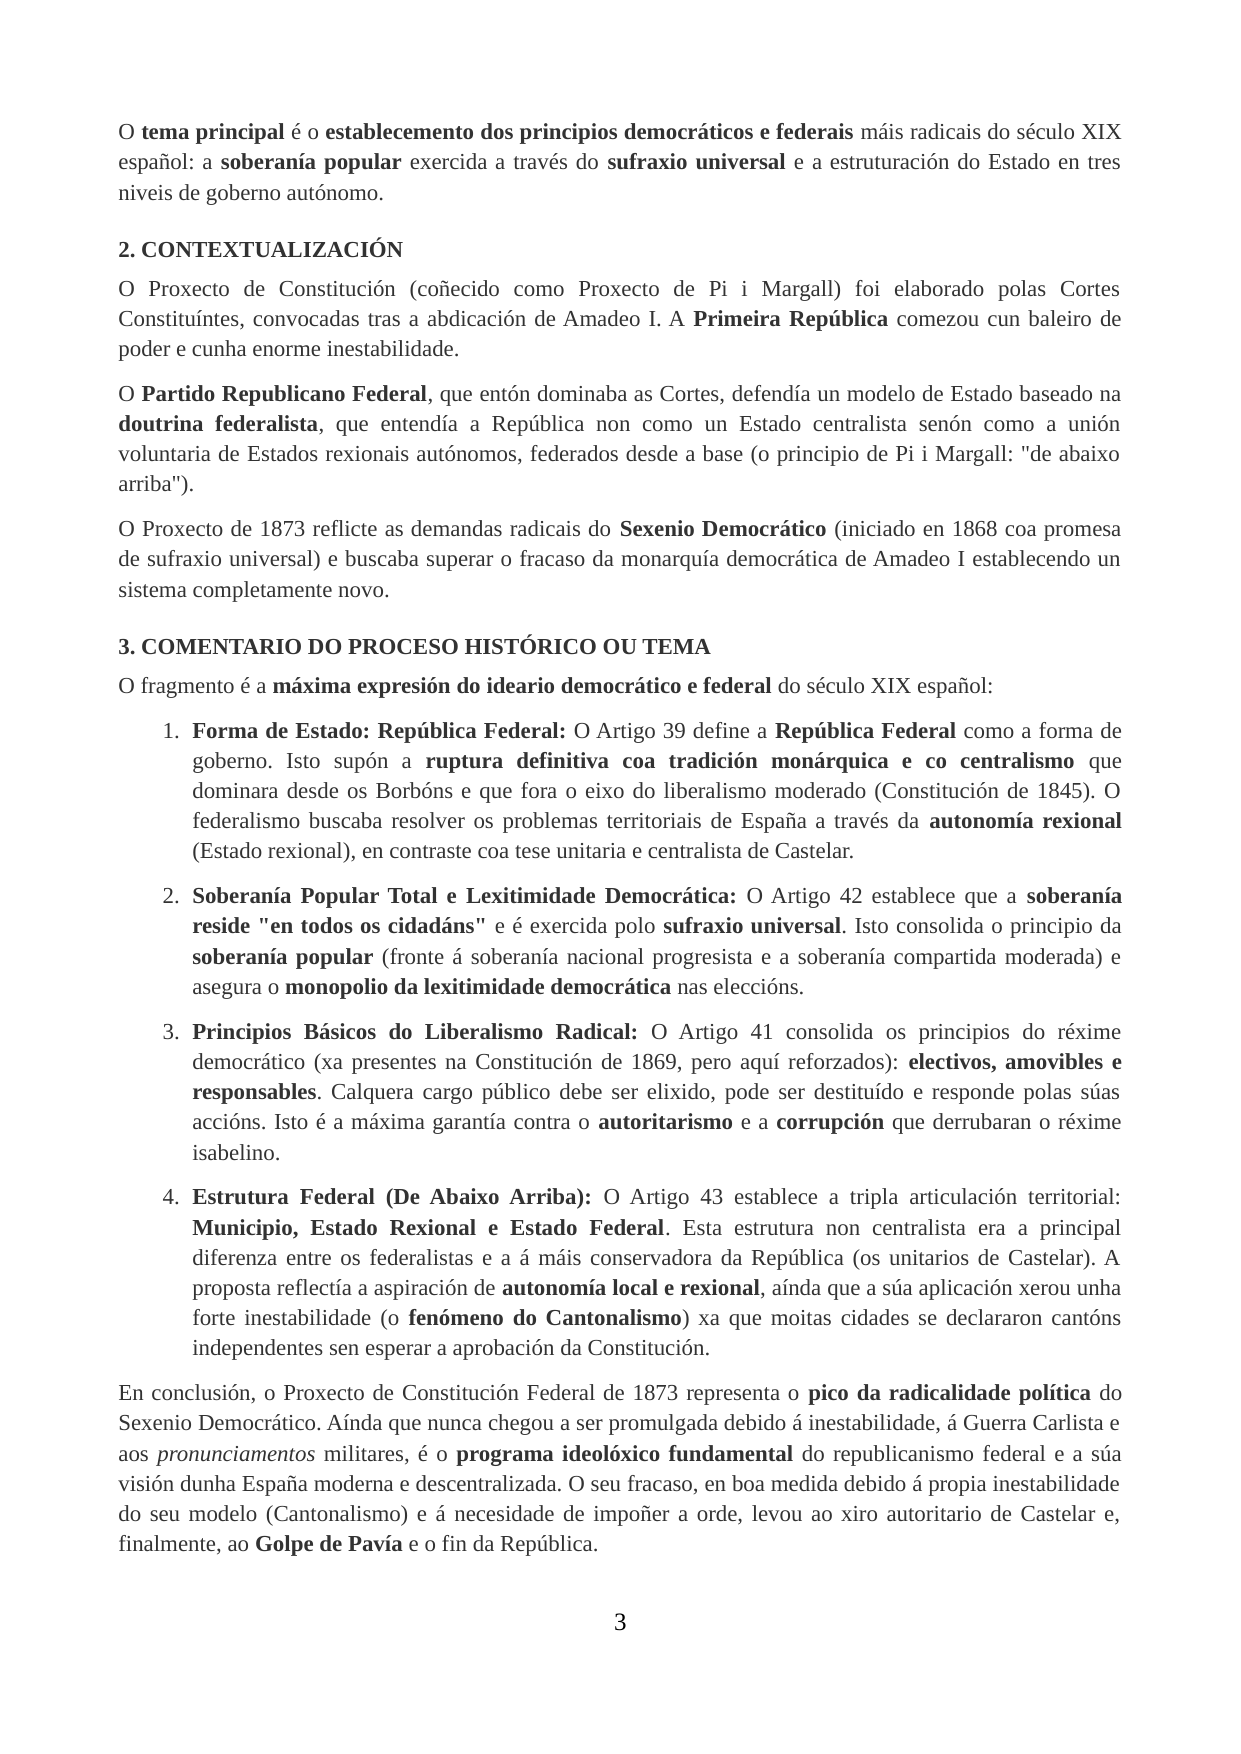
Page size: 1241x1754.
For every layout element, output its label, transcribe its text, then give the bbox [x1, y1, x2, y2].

text O fragmento é a máxima expresión do ideario democrático e federal do século XIX español: [118, 672, 1122, 698]
text En conclusión, o Proxecto de Constitución Federal de 1873 representa o pico da radicalidade política do Sexenio Democrático. Aínda que nunca chegou a ser promulgada debido á inestabilidade, á Guerra Carlista e aos pronunciamentos militares, é o programa ideolóxico fundamental do republicanismo federal e a súa visión dunha España moderna e descentralizada. O seu fracaso, en boa medida debido á propia inestabilidade do seu modelo (Cantonalismo) e á necesidade de impoñer a orde, levou ao xiro autoritario de Castelar e, finalmente, ao Golpe de Pavía e o fin da República. [118, 1379, 1122, 1557]
text O Proxecto de 1873 reflicte as demandas radicais do Sexenio Democrático (iniciado en 1868 coa promesa de sufraxio universal) e buscaba superar o fracaso da monarquía democrática de Amadeo I establecendo un sistema completamente novo. [118, 515, 1122, 602]
text O Partido Republicano Federal, que entón dominaba as Cortes, defendía un modelo de Estado baseado na doutrina federalista, que entendía a República non como un Estado centralista senón como a unión voluntaria de Estados rexionais autónomos, federados desde a base (o principio de Pi i Margall: "de abaixo arriba"). [118, 380, 1122, 497]
list Principios Básicos do Liberalismo Radical: O Artigo 41 consolida os principios do réxime democrático (xa presentes na Constitución de 1869, pero aquí reforzados): electivos, amovibles e responsables. Calquera cargo público debe ser elixido, pode ser destituído e responde polas súas accións. Isto é a máxima garantía contra o autoritarismo e a corrupción que derrubaran o réxime isabelino. [162, 1018, 1122, 1165]
text O tema principal é o establecemento dos principios democráticos e federais máis radicais do século XIX español: a soberanía popular exercida a través do sufraxio universal e a estruturación do Estado en tres niveis de goberno autónomo. [118, 118, 1122, 205]
text O Proxecto de Constitución (coñecido como Proxecto de Pi i Margall) foi elaborado polas Cortes Constituíntes, convocadas tras a abdicación de Amadeo I. A Primeira República comezou cun baleiro de poder e cunha enorme inestabilidade. [118, 275, 1122, 361]
list Estrutura Federal (De Abaixo Arriba): O Artigo 43 establece a tripla articulación territorial: Municipio, Estado Rexional e Estado Federal. Esta estrutura non centralista era a principal diferenza entre os federalistas e a á máis conservadora da República (os unitarios de Castelar). A proposta reflectía a aspiración de autonomía local e rexional, aínda que a súa aplicación xerou unha forte inestabilidade (o fenómeno do Cantonalismo) xa que moitas cidades se declararon cantóns independentes sen esperar a aprobación da Constitución. [162, 1183, 1122, 1361]
subtitle 3. COMENTARIO DO PROCESO HISTÓRICO OU TEMA [118, 633, 1122, 659]
list Forma de Estado: República Federal: O Artigo 39 define a República Federal como a forma de goberno. Isto supón a ruptura definitiva coa tradición monárquica e co centralismo que dominara desde os Borbóns e que fora o eixo do liberalismo moderado (Constitución de 1845). O federalismo buscaba resolver os problemas territoriais de España a través da autonomía rexional (Estado rexional), en contraste coa tese unitaria e centralista de Castelar. [162, 717, 1122, 864]
list Soberanía Popular Total e Lexitimidade Democrática: O Artigo 42 establece que a soberanía reside "en todos os cidadáns" e é exercida polo sufraxio universal. Isto consolida o principio da soberanía popular (fronte á soberanía nacional progresista e a soberanía compartida moderada) e asegura o monopolio da lexitimidade democrática nas eleccións. [162, 882, 1122, 999]
subtitle 2. CONTEXTUALIZACIÓN [118, 236, 1122, 262]
